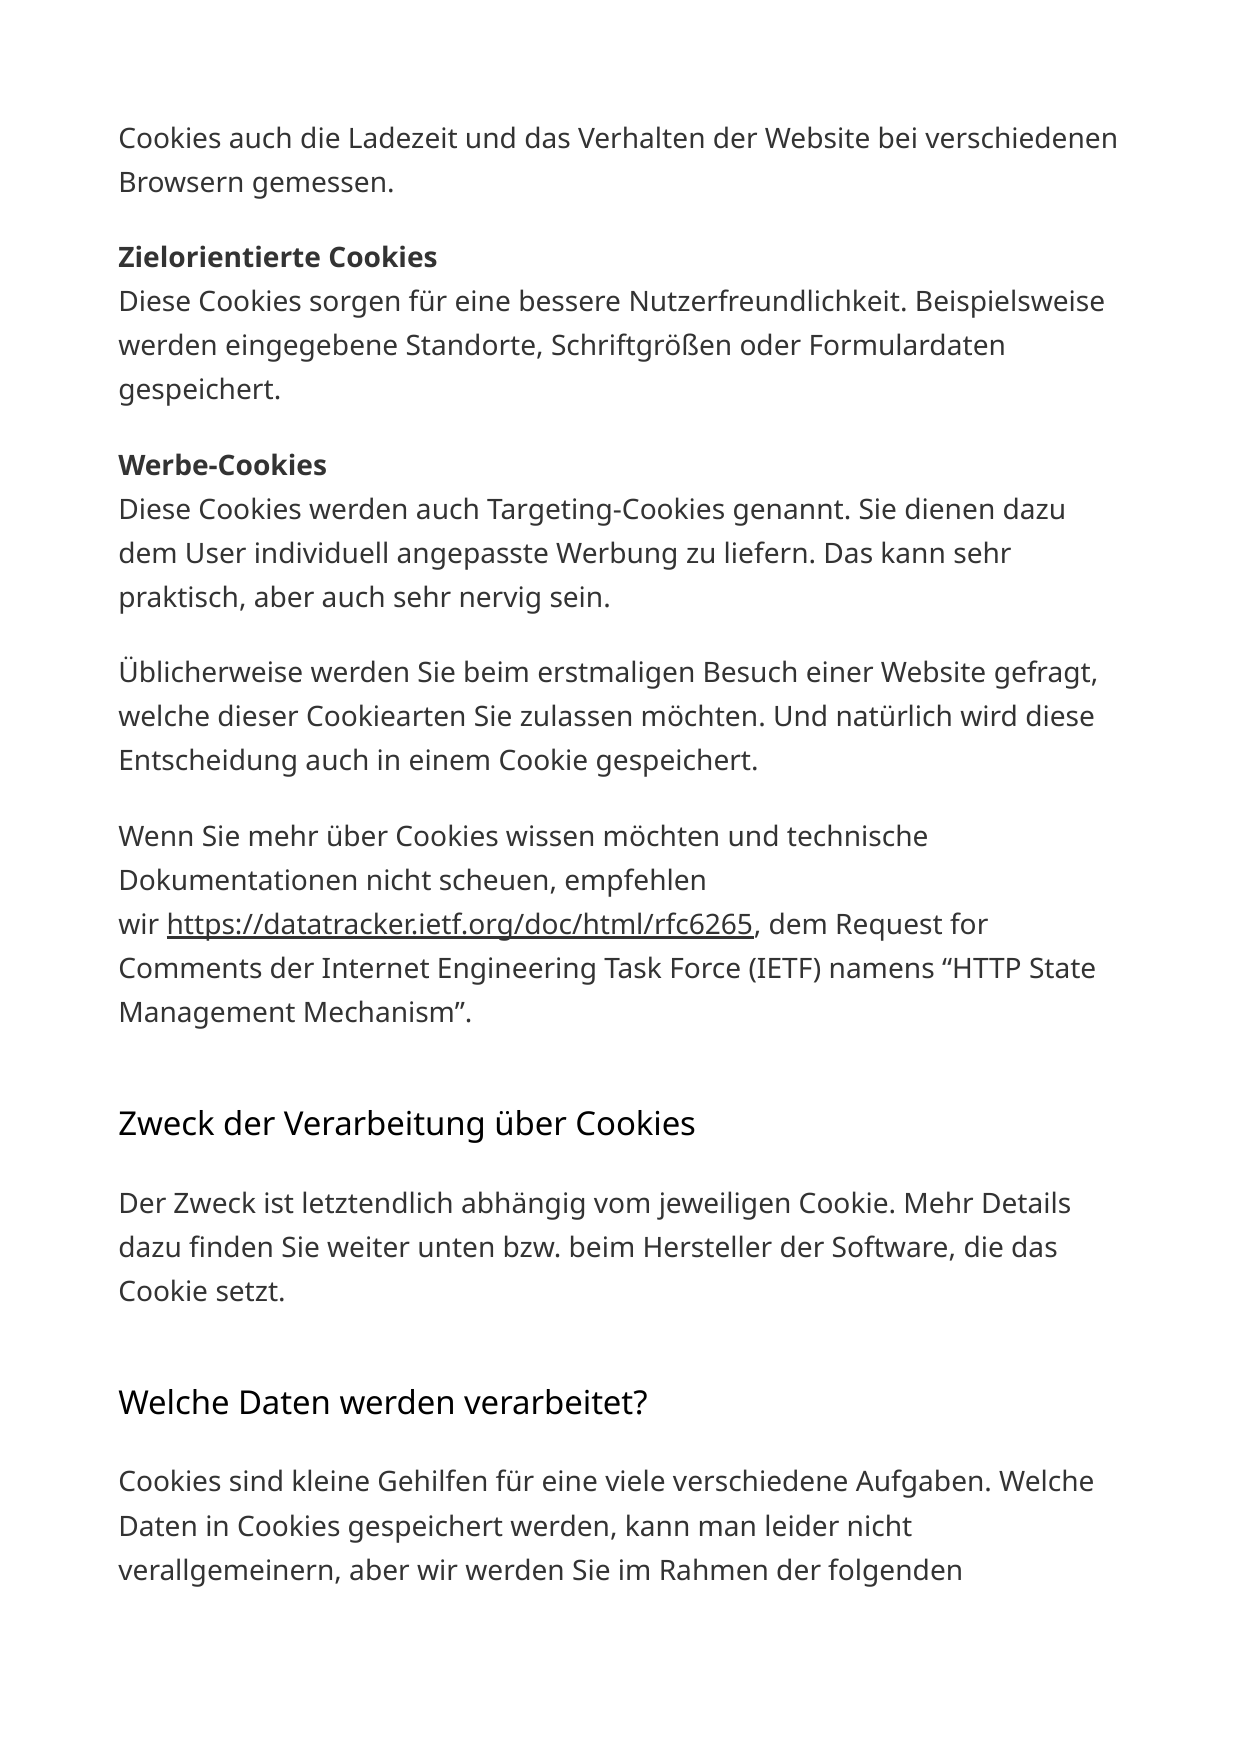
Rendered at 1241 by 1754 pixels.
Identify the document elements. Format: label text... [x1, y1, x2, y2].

subtitle Welche Daten werden verarbeitet? [118, 1379, 1122, 1424]
subtitle Zweck der Verarbeitung über Cookies [118, 1100, 1122, 1145]
text Cookies sind kleine Gehilfen für eine viele verschiedene Aufgaben. Welche Daten in Cookies gespeichert werden, kann man leider nicht verallgemeinern, aber wir werden Sie im Rahmen der folgenden [118, 1462, 1122, 1588]
text Der Zweck ist letztendlich abhängig vom jeweiligen Cookie. Mehr Details dazu finden Sie weiter unten bzw. beim Hersteller der Software, die das Cookie setzt. [118, 1183, 1122, 1309]
text Werbe-Cookies Diese Cookies werden auch Targeting-Cookies genannt. Sie dienen dazu dem User individuell angepasste Werbung zu liefern. Das kann sehr praktisch, aber auch sehr nervig sein. [118, 445, 1122, 616]
text Cookies auch die Ladezeit und das Verhalten der Website bei verschiedenen Browsern gemessen. [118, 118, 1122, 201]
text Wenn Sie mehr über Cookies wissen möchten und technische Dokumentationen nicht scheuen, empfehlen wir https://datatracker.ietf.org/doc/html/rfc6265, dem Request for Comments der Internet Engineering Task Force (IETF) namens “HTTP State Management Mechanism”. [118, 816, 1122, 1031]
text Üblicherweise werden Sie beim erstmaligen Besuch einer Website gefragt, welche dieser Cookiearten Sie zulassen möchten. Und natürlich wird diese Entscheidung auch in einem Cookie gespeichert. [118, 652, 1122, 779]
text Zielorientierte Cookies Diese Cookies sorgen für eine bessere Nutzerfreundlichkeit. Beispielsweise werden eingegebene Standorte, Schriftgrößen oder Formulardaten gespeichert. [118, 237, 1122, 408]
